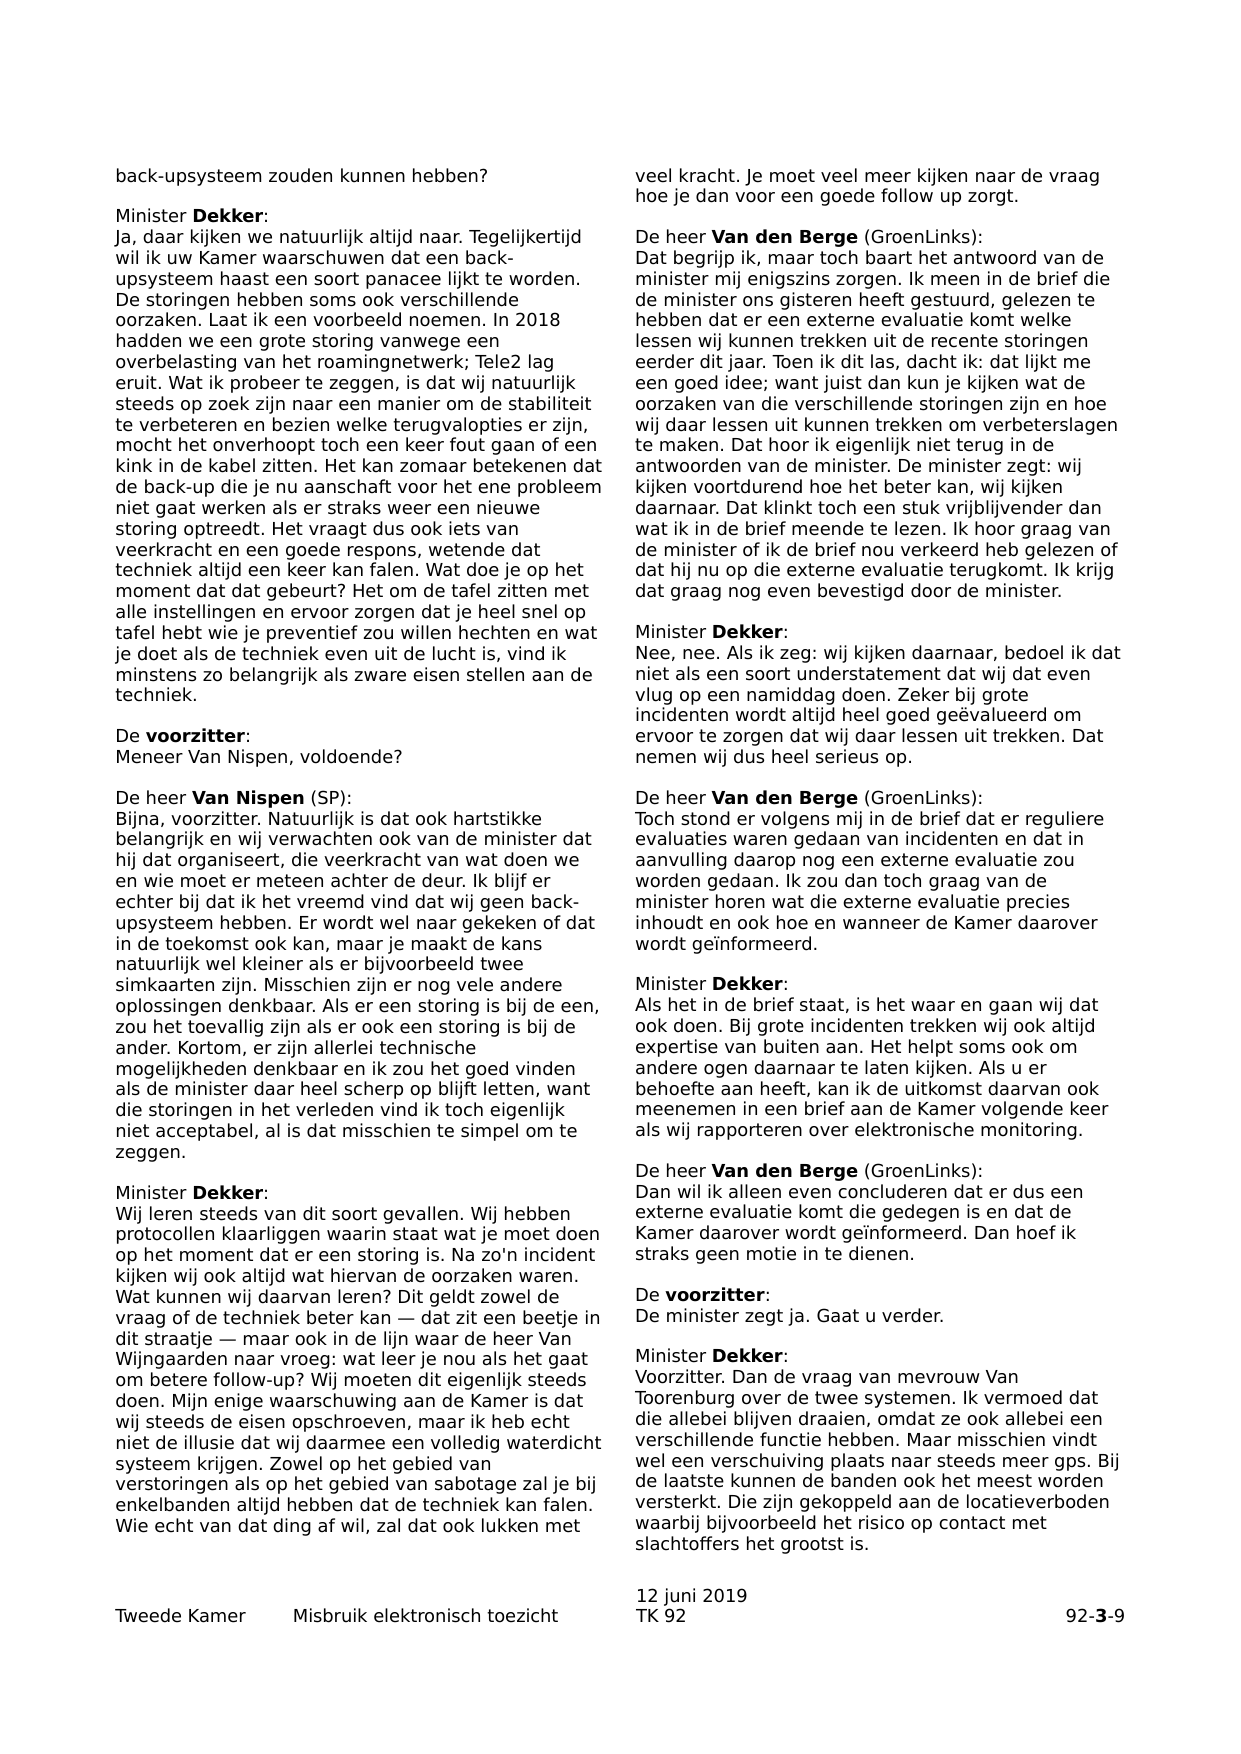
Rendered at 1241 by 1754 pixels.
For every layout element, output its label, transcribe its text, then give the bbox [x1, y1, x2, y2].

text Nee, nee. Als ik zeg: wij kijken daarnaar, bedoel ik dat niet als een soort understatement dat wij dat even vlug op een namiddag doen. Zeker bij grote incidenten wordt altijd heel goed geëvalueerd om ervoor te zorgen dat wij daar lessen uit trekken. Dat nemen wij dus heel serieus op. [635, 643, 1125, 768]
text Voorzitter. Dan de vraag van mevrouw Van Toorenburg over de twee systemen. Ik vermoed dat die allebei blijven draaien, omdat ze ook allebei een verschillende functie hebben. Maar misschien vindt wel een verschuiving plaats naar steeds meer gps. Bij de laatste kunnen de banden ook het meest worden versterkt. Die zijn gekoppeld aan de locatieverboden waarbij bijvoorbeeld het risico op contact met slachtoffers het grootst is. [635, 1367, 1125, 1554]
text De heer Van den Berge (GroenLinks): [635, 1161, 1125, 1181]
text Wij leren steeds van dit soort gevallen. Wij hebben protocollen klaarliggen waarin staat wat je moet doen op het moment dat er een storing is. Na zo'n incident kijken wij ook altijd wat hiervan de oorzaken waren. Wat kunnen wij daarvan leren? Dit geldt zowel de vraag of de techniek beter kan — dat zit een beetje in dit straatje — maar ook in de lijn waar de heer Van Wijngaarden naar vroeg: wat leer je nou als het gaat om betere follow-up? Wij moeten dit eigenlijk steeds doen. Mijn enige waarschuwing aan de Kamer is dat wij steeds de eisen opschroeven, maar ik heb echt niet de illusie dat wij daarmee een volledig waterdicht systeem krijgen. Zowel op het gebied van verstoringen als op het gebied van sabotage zal je bij enkelbanden altijd hebben dat de techniek kan falen. Wie echt van dat ding af wil, zal dat ook lukken met [115, 1203, 605, 1537]
text De heer Van Nispen (SP): [115, 788, 605, 808]
text De heer Van den Berge (GroenLinks): [635, 227, 1125, 248]
text De voorzitter: [115, 726, 605, 747]
text veel kracht. Je moet veel meer kijken naar de vraag hoe je dan voor een goede follow up zorgt. [635, 165, 1125, 207]
text Minister Dekker: [115, 1182, 605, 1203]
text Toch stond er volgens mij in de brief dat er reguliere evaluaties waren gedaan van incidenten en dat in aanvulling daarop nog een externe evaluatie zou worden gedaan. Ik zou dan toch graag van de minister horen wat die externe evaluatie precies inhoudt en ook hoe en wanneer de Kamer daarover wordt geïnformeerd. [635, 808, 1125, 954]
text Minister Dekker: [635, 1346, 1125, 1367]
text De minister zegt ja. Gaat u verder. [635, 1306, 1125, 1326]
text Dat begrijp ik, maar toch baart het antwoord van de minister mij enigszins zorgen. Ik meen in de brief die de minister ons gisteren heeft gestuurd, gelezen te hebben dat er een externe evaluatie komt welke lessen wij kunnen trekken uit de recente storingen eerder dit jaar. Toen ik dit las, dacht ik: dat lijkt me een goed idee; want juist dan kun je kijken wat de oorzaken van die verschillende storingen zijn en hoe wij daar lessen uit kunnen trekken om verbeterslagen te maken. Dat hoor ik eigenlijk niet terug in de antwoorden van de minister. De minister zegt: wij kijken voortdurend hoe het beter kan, wij kijken daarnaar. Dat klinkt toch een stuk vrijblijvender dan wat ik in de brief meende te lezen. Ik hoor graag van de minister of ik de brief nou verkeerd heb gelezen of dat hij nu op die externe evaluatie terugkomt. Ik krijg dat graag nog even bevestigd door de minister. [635, 248, 1125, 602]
text Minister Dekker: [115, 206, 605, 227]
text De heer Van den Berge (GroenLinks): [635, 788, 1125, 808]
text Minister Dekker: [635, 974, 1125, 995]
text De voorzitter: [635, 1285, 1125, 1306]
text Bijna, voorzitter. Natuurlijk is dat ook hartstikke belangrijk en wij verwachten ook van de minister dat hij dat organiseert, die veerkracht van wat doen we en wie moet er meteen achter de deur. Ik blijf er echter bij dat ik het vreemd vind dat wij geen back-upsysteem hebben. Er wordt wel naar gekeken of dat in de toekomst ook kan, maar je maakt de kans natuurlijk wel kleiner als er bijvoorbeeld twee simkaarten zijn. Misschien zijn er nog vele andere oplossingen denkbaar. Als er een storing is bij de een, zou het toevallig zijn als er ook een storing is bij de ander. Kortom, er zijn allerlei technische mogelijkheden denkbaar en ik zou het goed vinden als de minister daar heel scherp op blijft letten, want die storingen in het verleden vind ik toch eigenlijk niet acceptabel, al is dat misschien te simpel om te zeggen. [115, 808, 605, 1162]
text Als het in de brief staat, is het waar en gaan wij dat ook doen. Bij grote incidenten trekken wij ook altijd expertise van buiten aan. Het helpt soms ook om andere ogen daarnaar te laten kijken. Als u er behoefte aan heeft, kan ik de uitkomst daarvan ook meenemen in een brief aan de Kamer volgende keer als wij rapporteren over elektronische monitoring. [635, 995, 1125, 1141]
text Meneer Van Nispen, voldoende? [115, 747, 605, 768]
text Minister Dekker: [635, 622, 1125, 643]
text back-upsysteem zouden kunnen hebben? [115, 165, 605, 186]
text Dan wil ik alleen even concluderen dat er dus een externe evaluatie komt die gedegen is en dat de Kamer daarover wordt geïnformeerd. Dan hoef ik straks geen motie in te dienen. [635, 1181, 1125, 1265]
text Ja, daar kijken we natuurlijk altijd naar. Tegelijkertijd wil ik uw Kamer waarschuwen dat een back-upsysteem haast een soort panacee lijkt te worden. De storingen hebben soms ook verschillende oorzaken. Laat ik een voorbeeld noemen. In 2018 hadden we een grote storing vanwege een overbelasting van het roamingnetwerk; Tele2 lag eruit. Wat ik probeer te zeggen, is dat wij natuurlijk steeds op zoek zijn naar een manier om de stabiliteit te verbeteren en bezien welke terugvalopties er zijn, mocht het onverhoopt toch een keer fout gaan of een kink in de kabel zitten. Het kan zomaar betekenen dat de back-up die je nu aanschaft voor het ene probleem niet gaat werken als er straks weer een nieuwe storing optreedt. Het vraagt dus ook iets van veerkracht en een goede respons, wetende dat techniek altijd een keer kan falen. Wat doe je op het moment dat dat gebeurt? Het om de tafel zitten met alle instellingen en ervoor zorgen dat je heel snel op tafel hebt wie je preventief zou willen hechten en wat je doet als de techniek even uit de lucht is, vind ik minstens zo belangrijk als zware eisen stellen aan de techniek. [115, 227, 605, 706]
